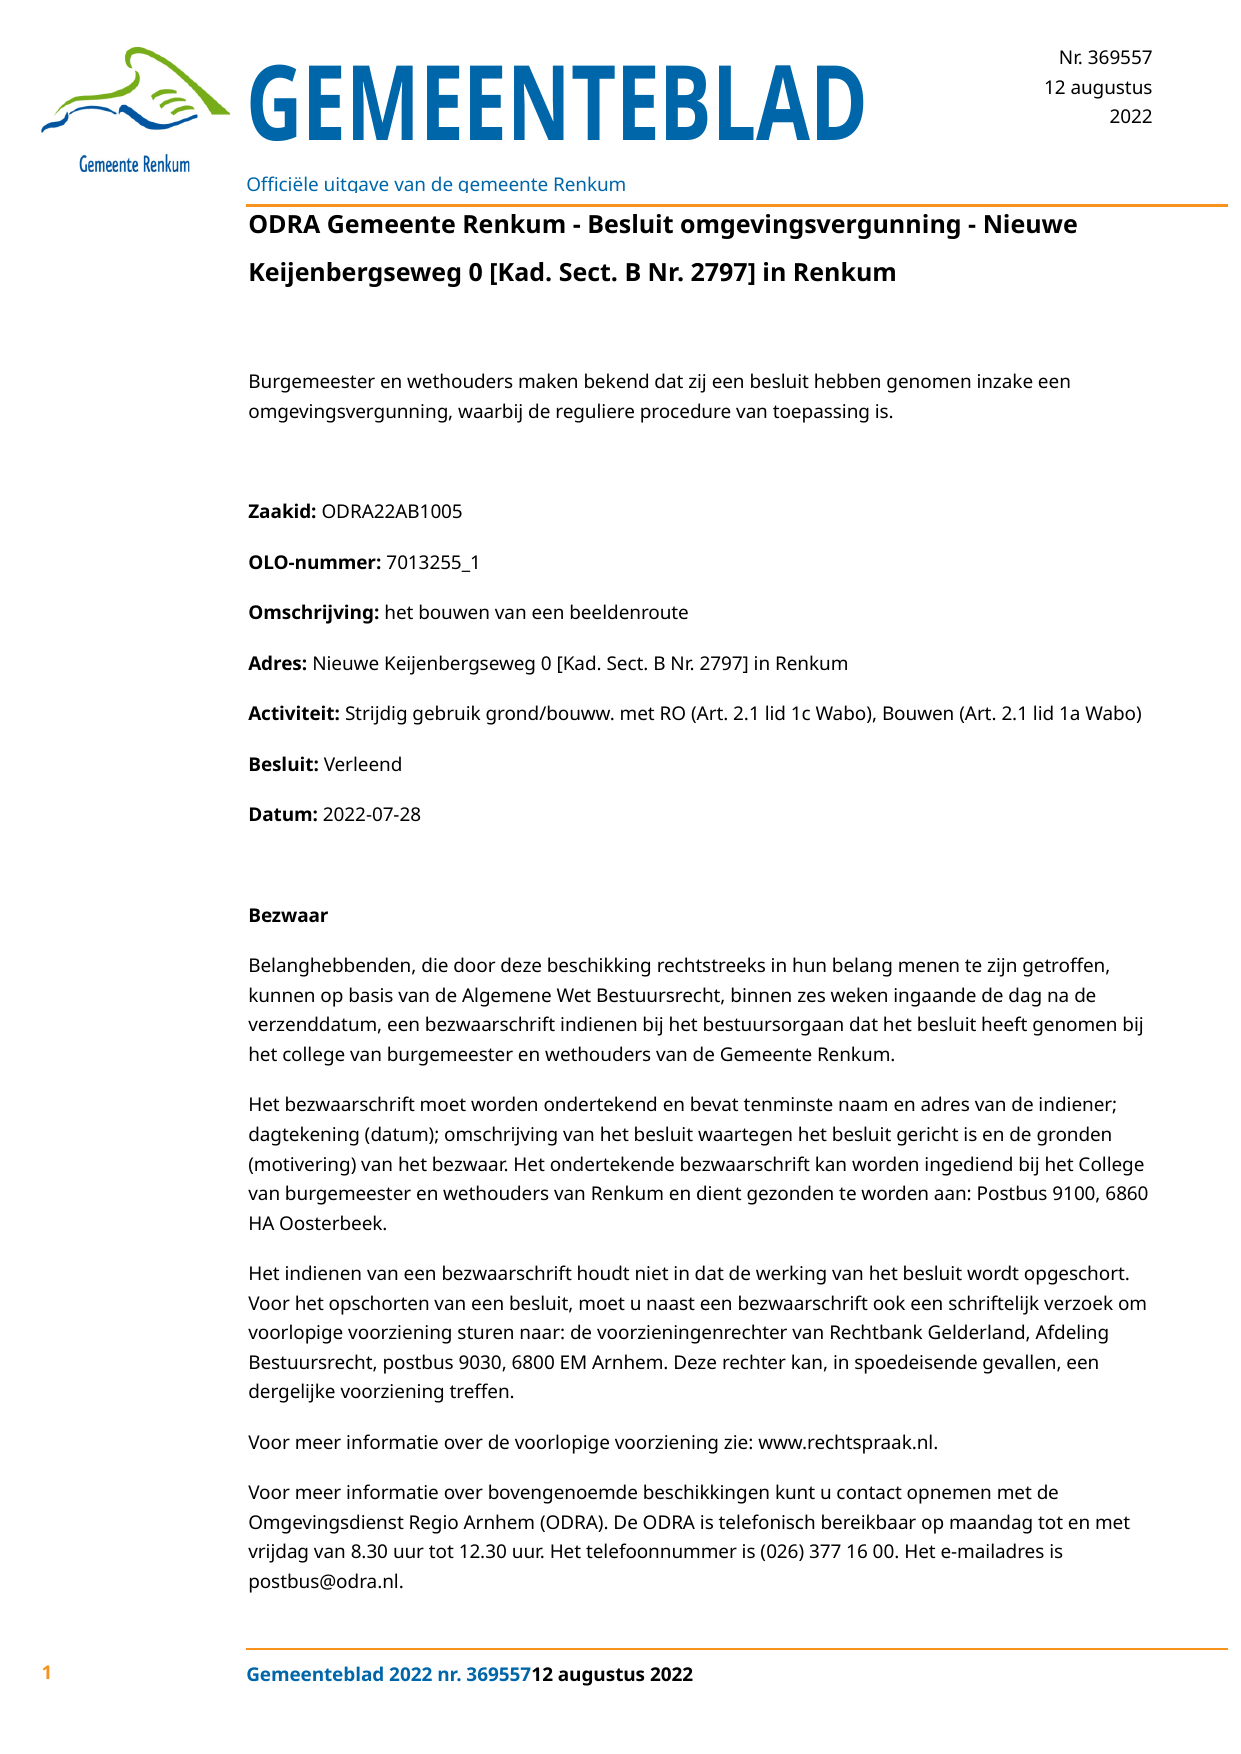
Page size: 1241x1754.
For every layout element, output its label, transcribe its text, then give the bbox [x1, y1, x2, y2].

text Burgemeester en wethouders maken bekend dat zij een besluit hebben genomen inzake een omgevingsvergunning, waarbij de reguliere procedure van toepassing is. [248, 368, 1152, 424]
picture [41, 47, 231, 172]
text Het indienen van een bezwaarschrift houdt niet in dat de werking van het besluit wordt opgeschort. Voor het opschorten van een besluit, moet u naast een bezwaarschrift ook een schriftelijk verzoek om voorlopige voorziening sturen naar: de voorzieningenrechter van Rechtbank Gelderland, Afdeling Bestuursrecht, postbus 9030, 6800 EM Arnhem. Deze rechter kan, in spoedeisende gevallen, een dergelijke voorziening treffen. [248, 1260, 1152, 1404]
text Voor meer informatie over bovengenoemde beschikkingen kunt u contact opnemen met de Omgevingsdienst Regio Arnhem (ODRA). De ODRA is telefonisch bereikbaar op maandag tot en met vrijdag van 8.30 uur tot 12.30 uur. Het telefoonnummer is (026) 377 16 00. Het e-mailadres is postbus@odra.nl. [248, 1479, 1152, 1594]
text Activiteit: Strijdig gebruik grond/bouww. met RO (Art. 2.1 lid 1c Wabo), Bouwen (Art. 2.1 lid 1a Wabo) [248, 700, 1152, 726]
text Adres: Nieuwe Keijenbergseweg 0 [Kad. Sect. B Nr. 2797] in Renkum [248, 650, 1152, 676]
text ODRA Gemeente Renkum - Besluit omgevingsvergunning - Nieuwe Keijenbergseweg 0 [Kad. Sect. B Nr. 2797] in Renkum [248, 207, 1152, 288]
text OLO-nummer: 7013255_1 [248, 549, 1152, 575]
text Bezwaar [248, 902, 1152, 928]
text Datum: 2022-07-28 [248, 801, 1152, 827]
text Zaakid: ODRA22AB1005 [248, 499, 1152, 524]
text Omschrijving: het bouwen van een beeldenroute [248, 599, 1152, 625]
text Belanghebbenden, die door deze beschikking rechtstreeks in hun belang menen te zijn getroffen, kunnen op basis van de Algemene Wet Bestuursrecht, binnen zes weken ingaande de dag na de verzenddatum, een bezwaarschrift indienen bij het bestuursorgaan dat het besluit heeft genomen bij het college van burgemeester en wethouders van de Gemeente Renkum. [248, 952, 1152, 1067]
text Het bezwaarschrift moet worden ondertekend en bevat tenminste naam en adres van de indiener; dagtekening (datum); omschrijving van het besluit waartegen het besluit gericht is en de gronden (motivering) van het bezwaar. Het ondertekende bezwaarschrift kan worden ingediend bij het College van burgemeester en wethouders van Renkum en dient gezonden te worden aan: Postbus 9100, 6860 HA Oosterbeek. [248, 1092, 1152, 1236]
text Besluit: Verleend [248, 751, 1152, 777]
text Voor meer informatie over de voorlopige voorziening zie: www.rechtspraak.nl. [248, 1429, 1152, 1455]
